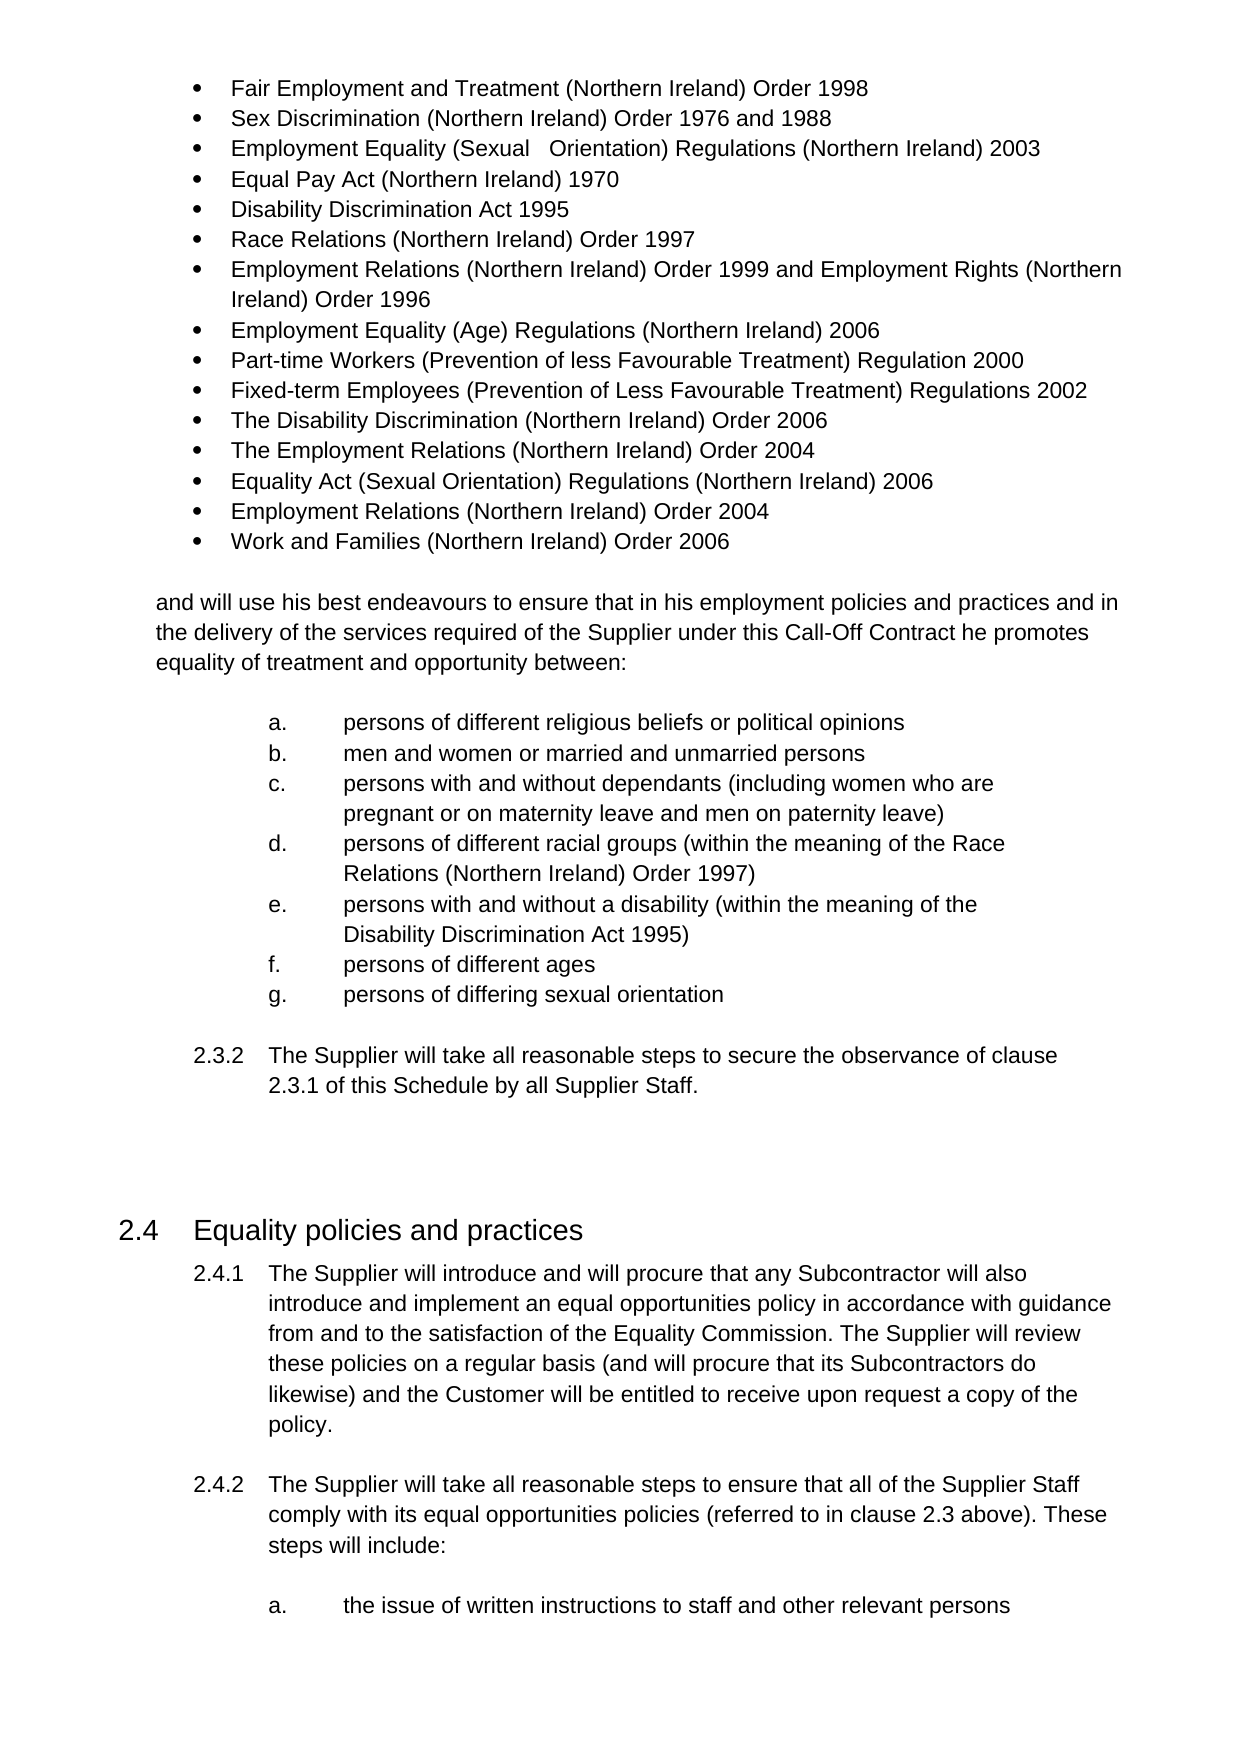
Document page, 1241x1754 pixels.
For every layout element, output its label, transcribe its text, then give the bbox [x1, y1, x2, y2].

list Employment Relations (Northern Ireland) Order 2004 [193, 498, 1122, 524]
text 2.4.2 The Supplier will take all reasonable steps to ensure that all of the Supplier Staff comply with its equal opportunities policies (referred to in clause 2.3 above). These steps will include: [193, 1471, 1122, 1558]
list Fair Employment and Treatment (Northern Ireland) Order 1998 [193, 75, 1122, 101]
list The Employment Relations (Northern Ireland) Order 2004 [193, 437, 1122, 464]
text b. men and women or married and unmarried persons [193, 739, 1122, 766]
list Employment Equality (Age) Regulations (Northern Ireland) 2006 [193, 317, 1122, 343]
list Part-time Workers (Prevention of less Favourable Treatment) Regulation 2000 [193, 347, 1122, 373]
list Fixed-term Employees (Prevention of Less Favourable Treatment) Regulations 2002 [193, 377, 1122, 403]
list Equality Act (Sexual Orientation) Regulations (Northern Ireland) 2006 [193, 468, 1122, 494]
subtitle 2.4 Equality policies and practices [118, 1213, 1122, 1246]
text 2.4.1 The Supplier will introduce and will procure that any Subcontractor will also introduce and implement an equal opportunities policy in accordance with guidance from and to the satisfaction of the Equality Commission. The Supplier will review these policies on a regular basis (and will procure that its Subcontractors do likewise) and the Customer will be entitled to receive upon request a copy of the policy. [193, 1260, 1122, 1437]
text a. the issue of written instructions to staff and other relevant persons [193, 1592, 1122, 1618]
list Sex Discrimination (Northern Ireland) Order 1976 and 1988 [193, 105, 1122, 132]
text Relations (Northern Ireland) Order 1997) [268, 860, 1122, 887]
list Race Relations (Northern Ireland) Order 1997 [193, 226, 1122, 252]
list Work and Families (Northern Ireland) Order 2006 [193, 528, 1122, 554]
text Disability Discrimination Act 1995) [268, 921, 1122, 947]
list Equal Pay Act (Northern Ireland) 1970 [193, 166, 1122, 192]
text d. persons of different racial groups (within the meaning of the Race [193, 830, 1122, 857]
text e. persons with and without a disability (within the meaning of the [193, 891, 1122, 917]
text 2.3.1 of this Schedule by all Supplier Staff. [193, 1072, 1122, 1098]
list Employment Equality (Sexual Orientation) Regulations (Northern Ireland) 2003 [193, 135, 1122, 162]
text a. persons of different religious beliefs or political opinions [193, 709, 1122, 736]
text g. persons of differing sexual orientation [193, 981, 1122, 1008]
text f. persons of different ages [193, 951, 1122, 977]
list The Disability Discrimination (Northern Ireland) Order 2006 [193, 407, 1122, 434]
text and will use his best endeavours to ensure that in his employment policies and practices and in the delivery of the services required of the Supplier under this Call-Off Contract he promotes equality of treatment and opportunity between: [156, 588, 1122, 675]
list Disability Discrimination Act 1995 [193, 196, 1122, 222]
text c. persons with and without dependants (including women who are [193, 770, 1122, 796]
text pregnant or on maternity leave and men on paternity leave) [268, 800, 1122, 826]
list Employment Relations (Northern Ireland) Order 1999 and Employment Rights (Northern Ireland) Order 1996 [193, 256, 1122, 313]
text 2.3.2 The Supplier will take all reasonable steps to secure the observance of clause [118, 1042, 1122, 1068]
